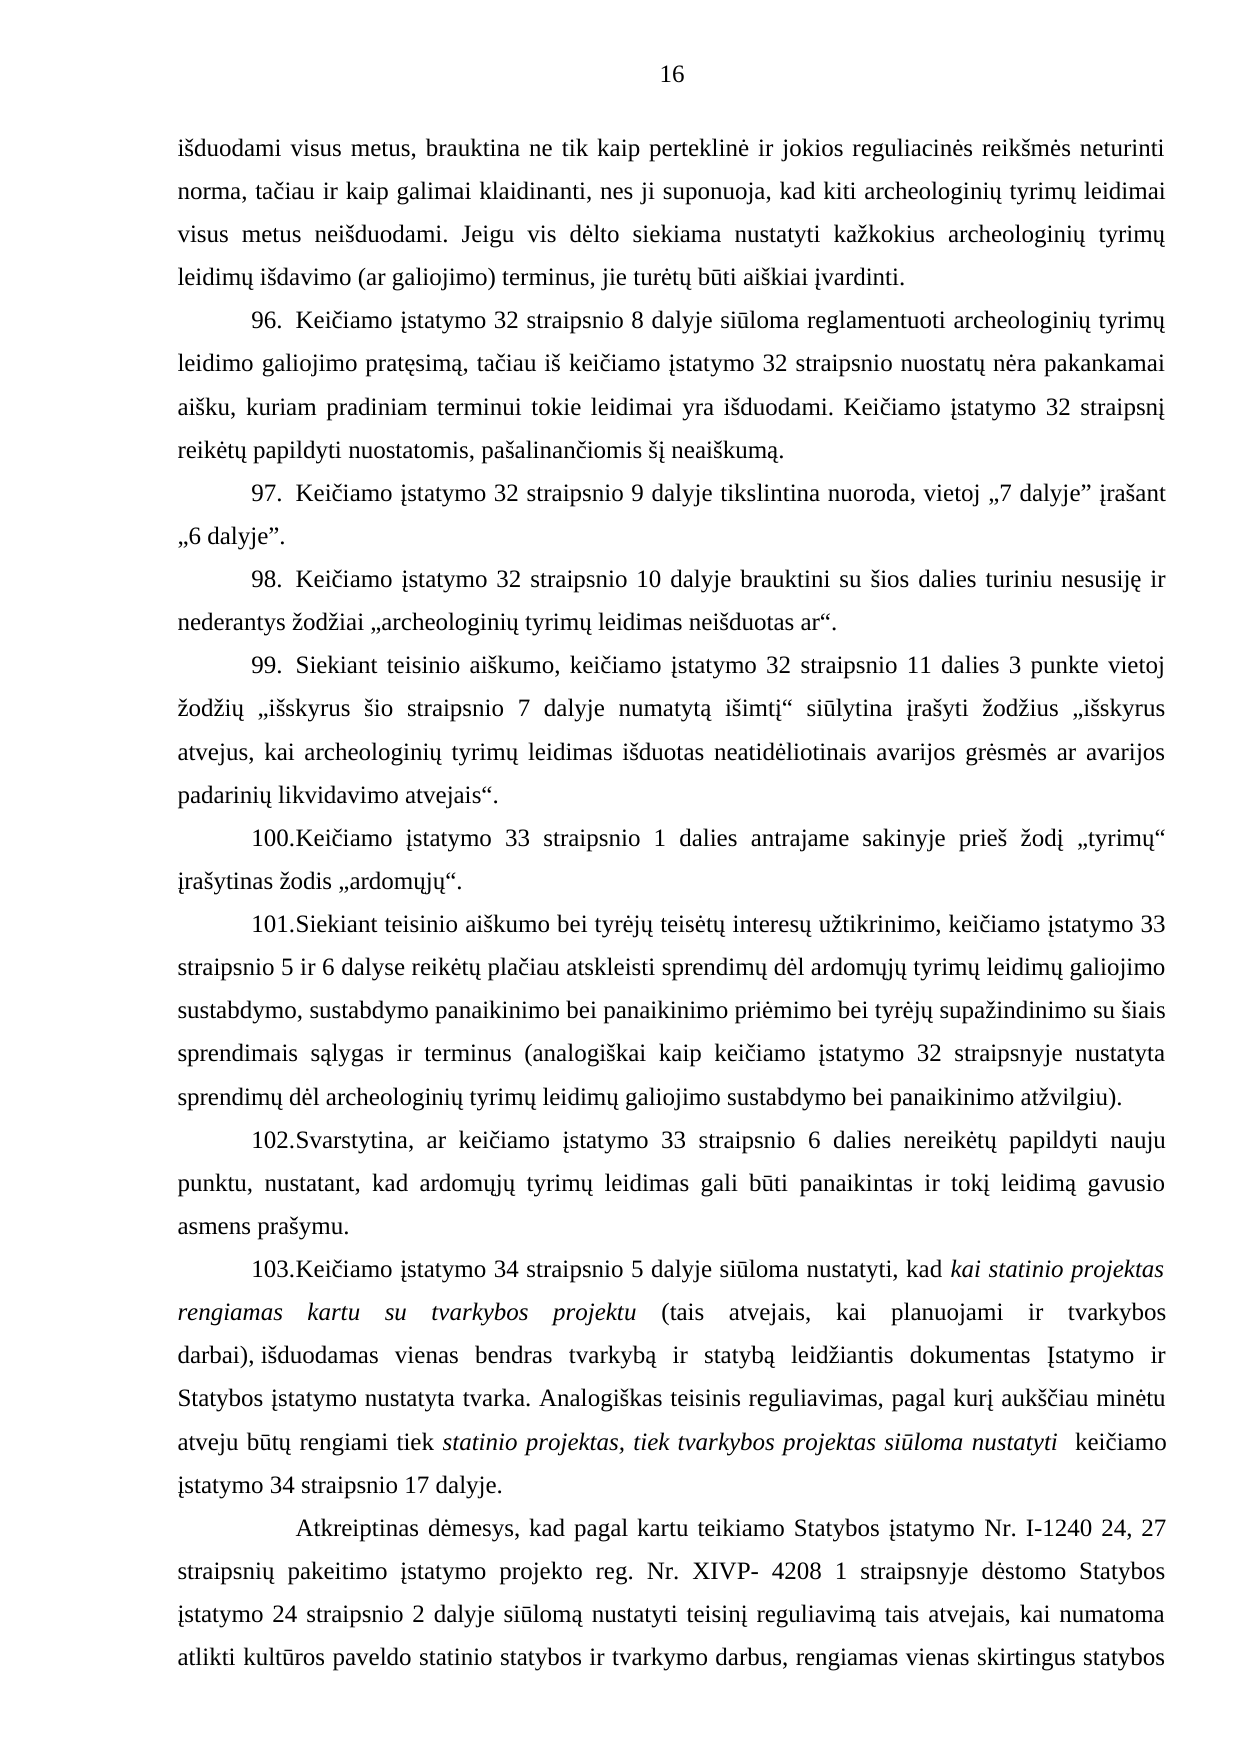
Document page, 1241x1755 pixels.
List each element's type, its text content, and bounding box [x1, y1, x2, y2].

list Keičiamo įstatymo 34 straipsnio 5 dalyje siūloma nustatyti, kad kai statinio projektas rengiamas kartu su tvarkybos projektu (tais atvejais, kai planuojami ir tvarkybos darbai), išduodamas vienas bendras tvarkybą ir statybą leidžiantis dokumentas Įstatymo ir Statybos įstatymo nustatyta tvarka. Analogiškas teisinis reguliavimas, pagal kurį aukščiau minėtu atveju būtų rengiami tiek statinio projektas, tiek tvarkybos projektas siūloma nustatyti keičiamo įstatymo 34 straipsnio 17 dalyje. [177, 1254, 1167, 1498]
list Svarstytina, ar keičiamo įstatymo 33 straipsnio 6 dalies nereikėtų papildyti nauju punktu, nustatant, kad ardomųjų tyrimų leidimas gali būti panaikintas ir tokį leidimą gavusio asmens prašymu. [177, 1125, 1167, 1240]
list Siekiant teisinio aiškumo, keičiamo įstatymo 32 straipsnio 11 dalies 3 punkte vietoj žodžių „išskyrus šio straipsnio 7 dalyje numatytą išimtį“ siūlytina įrašyti žodžius „išskyrus atvejus, kai archeologinių tyrimų leidimas išduotas neatidėliotinais avarijos grėsmės ar avarijos padarinių likvidavimo atvejais“. [177, 650, 1167, 808]
list Keičiamo įstatymo 32 straipsnio 9 dalyje tikslintina nuoroda, vietoj „7 dalyje” įrašant „6 dalyje”. [177, 478, 1167, 550]
list Siekiant teisinio aiškumo bei tyrėjų teisėtų interesų užtikrinimo, keičiamo įstatymo 33 straipsnio 5 ir 6 dalyse reikėtų plačiau atskleisti sprendimų dėl ardomųjų tyrimų leidimų galiojimo sustabdymo, sustabdymo panaikinimo bei panaikinimo priėmimo bei tyrėjų supažindinimo su šiais sprendimais sąlygas ir terminus (analogiškai kaip keičiamo įstatymo 32 straipsnyje nustatyta sprendimų dėl archeologinių tyrimų leidimų galiojimo sustabdymo bei panaikinimo atžvilgiu). [177, 909, 1167, 1110]
list išduodami visus metus, brauktina ne tik kaip perteklinė ir jokios reguliacinės reikšmės neturinti norma, tačiau ir kaip galimai klaidinanti, nes ji suponuoja, kad kiti archeologinių tyrimų leidimai visus metus neišduodami. Jeigu vis dėlto siekiama nustatyti kažkokius archeologinių tyrimų leidimų išdavimo (ar galiojimo) terminus, jie turėtų būti aiškiai įvardinti. [177, 133, 1167, 291]
list Keičiamo įstatymo 32 straipsnio 8 dalyje siūloma reglamentuoti archeologinių tyrimų leidimo galiojimo pratęsimą, tačiau iš keičiamo įstatymo 32 straipsnio nuostatų nėra pakankamai aišku, kuriam pradiniam terminui tokie leidimai yra išduodami. Keičiamo įstatymo 32 straipsnį reikėtų papildyti nuostatomis, pašalinančiomis šį neaiškumą. [177, 305, 1167, 463]
list Keičiamo įstatymo 33 straipsnio 1 dalies antrajame sakinyje prieš žodį „tyrimų“ įrašytinas žodis „ardomųjų“. [177, 823, 1167, 895]
list Atkreiptinas dėmesys, kad pagal kartu teikiamo Statybos įstatymo Nr. I-1240 24, 27 straipsnių pakeitimo įstatymo projekto reg. Nr. XIVP- 4208 1 straipsnyje dėstomo Statybos įstatymo 24 straipsnio 2 dalyje siūlomą nustatyti teisinį reguliavimą tais atvejais, kai numatoma atlikti kultūros paveldo statinio statybos ir tvarkymo darbus, rengiamas vienas skirtingus statybos [177, 1513, 1167, 1671]
list Keičiamo įstatymo 32 straipsnio 10 dalyje brauktini su šios dalies turiniu nesusiję ir nederantys žodžiai „archeologinių tyrimų leidimas neišduotas ar“. [177, 564, 1167, 636]
